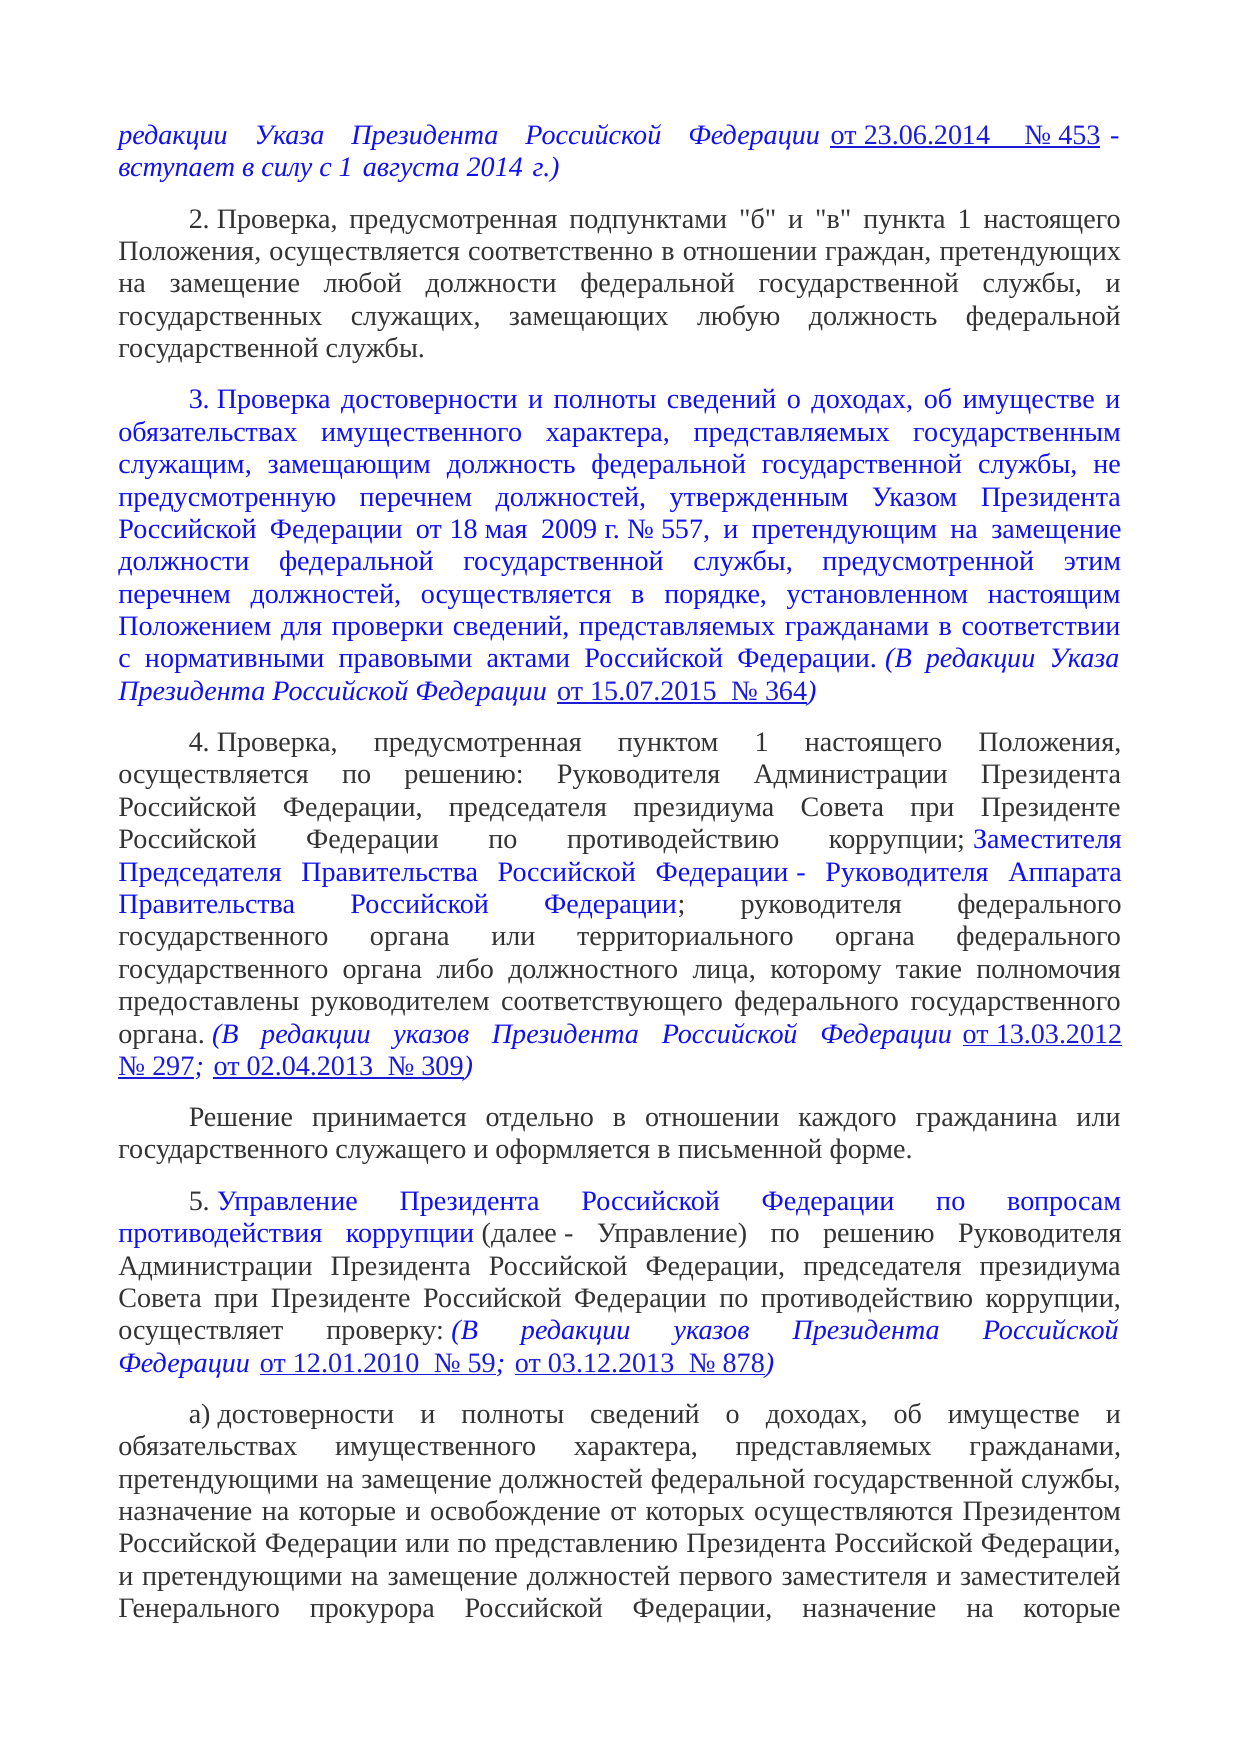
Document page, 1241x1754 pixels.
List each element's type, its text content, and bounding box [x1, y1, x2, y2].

text 4. Проверка, предусмотренная пунктом 1 настоящего Положения, осуществляется по решению: Руководителя Администрации Президента Российской Федерации, председателя президиума Совета при Президенте Российской Федерации по противодействию коррупции; Заместителя Председателя Правительства Российской Федерации - Руководителя Аппарата Правительства Российской Федерации; руководителя федерального государственного органа или территориального органа федерального государственного органа либо должностного лица, которому такие полномочия предоставлены руководителем соответствующего федерального государственного органа. (В редакции указов Президента Российской Федерации от 13.03.2012 № 297; от 02.04.2013 № 309) [118, 725, 1122, 1081]
text 5. Управление Президента Российской Федерации по вопросам противодействия коррупции (далее - Управление) по решению Руководителя Администрации Президента Российской Федерации, председателя президиума Совета при Президенте Российской Федерации по противодействию коррупции, осуществляет проверку: (В редакции указов Президента Российской Федерации от 12.01.2010 № 59; от 03.12.2013 № 878) [118, 1184, 1122, 1378]
text а) достоверности и полноты сведений о доходах, об имуществе и обязательствах имущественного характера, представляемых гражданами, претендующими на замещение должностей федеральной государственной службы, назначение на которые и освобождение от которых осуществляются Президентом Российской Федерации или по представлению Президента Российской Федерации, и претендующими на замещение должностей первого заместителя и заместителей Генерального прокурора Российской Федерации, назначение на которые [118, 1397, 1122, 1624]
text Решение принимается отдельно в отношении каждого гражданина или государственного служащего и оформляется в письменной форме. [118, 1100, 1122, 1165]
text 3. Проверка достоверности и полноты сведений о доходах, об имуществе и обязательствах имущественного характера, представляемых государственным служащим, замещающим должность федеральной государственной службы, не предусмотренную перечнем должностей, утвержденным Указом Президента Российской Федерации от 18 мая 2009 г. № 557, и претендующим на замещение должности федеральной государственной службы, предусмотренной этим перечнем должностей, осуществляется в порядке, установленном настоящим Положением для проверки сведений, представляемых гражданами в соответствии с нормативными правовыми актами Российской Федерации. (В редакции Указа Президента Российской Федерации от 15.07.2015 № 364) [118, 382, 1122, 706]
text редакции Указа Президента Российской Федерации от 23.06.2014 № 453 - вступает в силу с 1 августа 2014 г.) [118, 118, 1122, 183]
text 2. Проверка, предусмотренная подпунктами "б" и "в" пункта 1 настоящего Положения, осуществляется соответственно в отношении граждан, претендующих на замещение любой должности федеральной государственной службы, и государственных служащих, замещающих любую должность федеральной государственной службы. [118, 202, 1122, 364]
